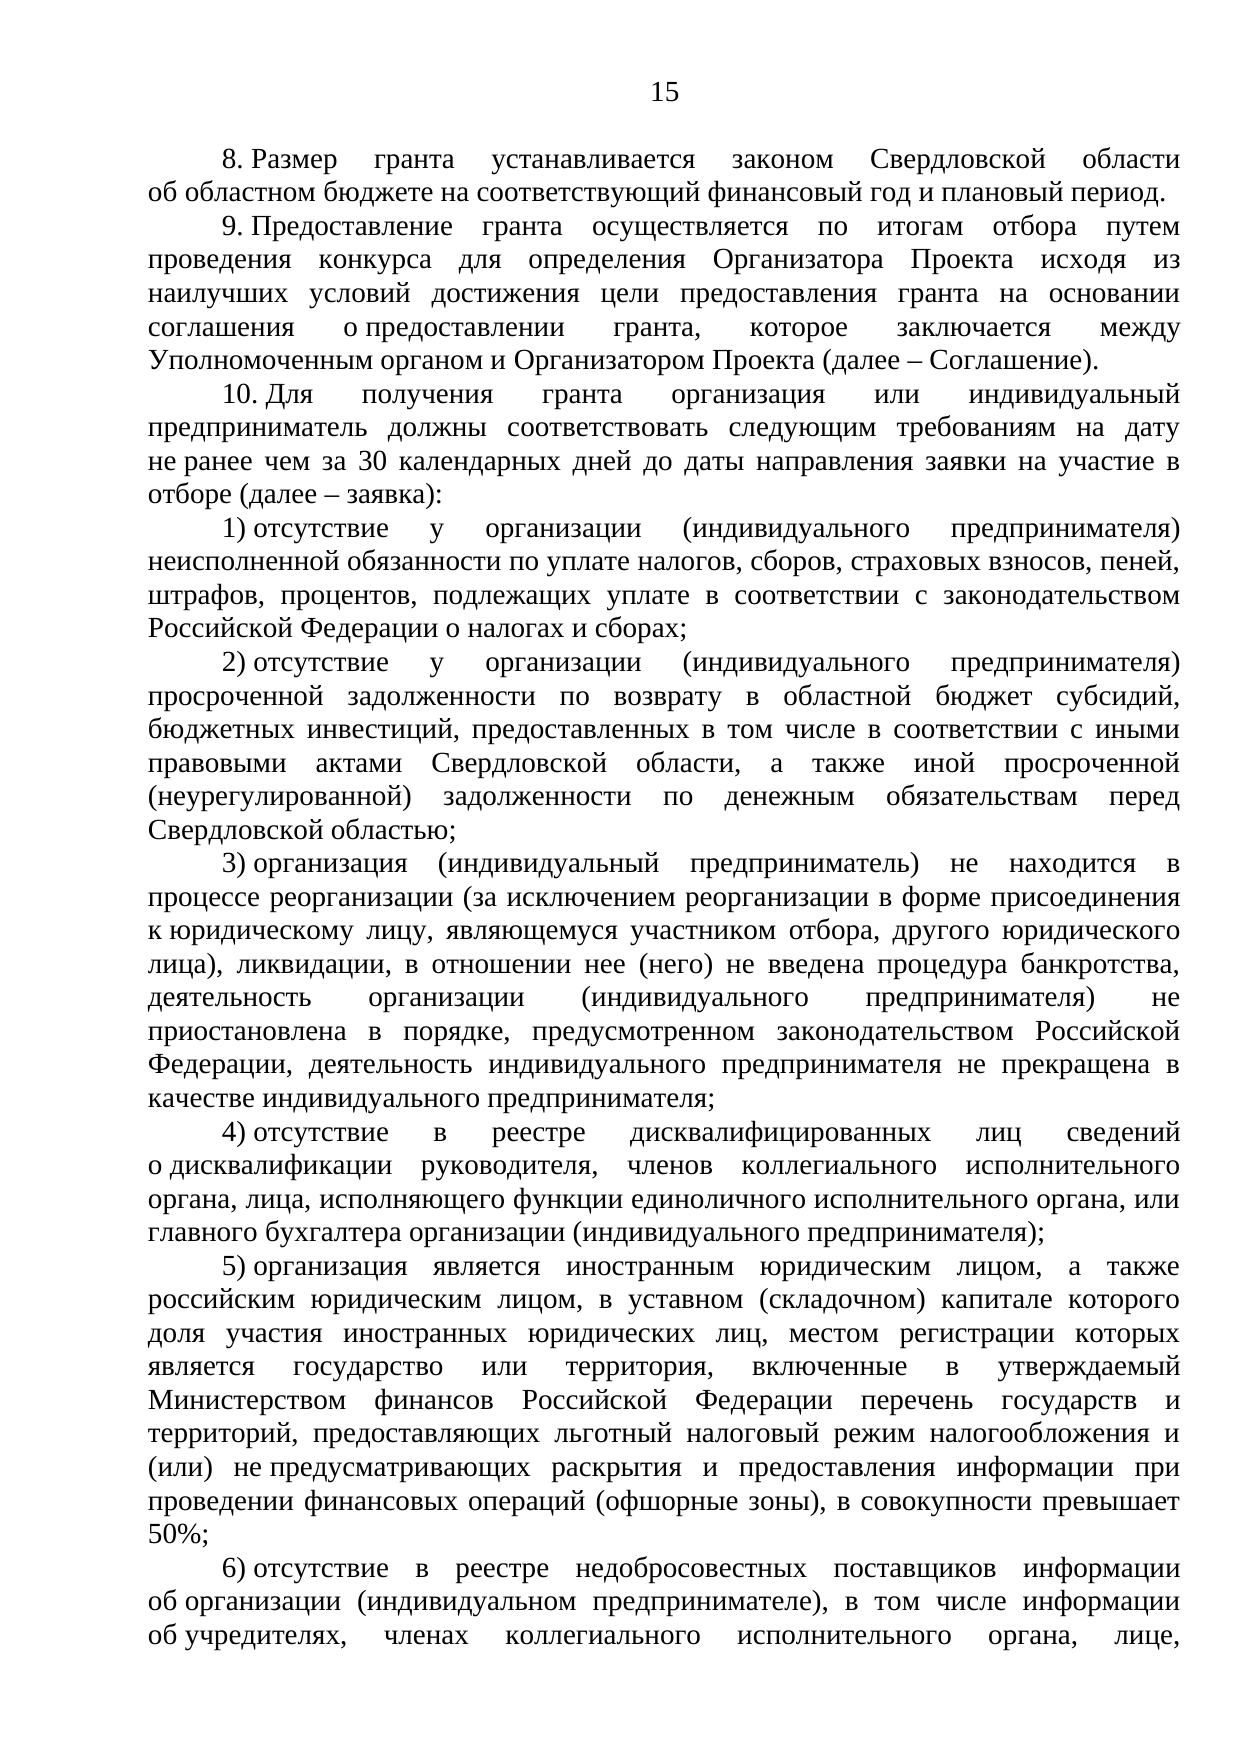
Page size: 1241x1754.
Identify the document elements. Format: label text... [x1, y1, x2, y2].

text 5) организация является иностранным юридическим лицом, а также российским юридическим лицом, в уставном (складочном) капитале которого доля участия иностранных юридических лиц, местом регистрации которых является государство или территория, включенные в утверждаемый Министерством финансов Российской Федерации перечень государств и территорий, предоставляющих льготный налоговый режим налогообложения и (или) не предусматривающих раскрытия и предоставления информации при проведении финансовых операций (офшорные зоны), в совокупности превышает 50%; [148, 1248, 1181, 1550]
text 10. Для получения гранта организация или индивидуальный предприниматель должны соответствовать следующим требованиям на дату не ранее чем за 30 календарных дней до даты направления заявки на участие в отборе (далее – заявка): [148, 376, 1181, 510]
text 3) организация (индивидуальный предприниматель) не находится в процессе реорганизации (за исключением реорганизации в форме присоединения к юридическому лицу, являющемуся участником отбора, другого юридического лица), ликвидации, в отношении нее (него) не введена процедура банкротства, деятельность организации (индивидуального предпринимателя) не приостановлена в порядке, предусмотренном законодательством Российской Федерации, деятельность индивидуального предпринимателя не прекращена в качестве индивидуального предпринимателя; [148, 845, 1181, 1114]
text 6) отсутствие в реестре недобросовестных поставщиков информации об организации (индивидуальном предпринимателе), в том числе информации об учредителях, членах коллегиального исполнительного органа, лице, [148, 1550, 1181, 1650]
text 9. Предоставление гранта осуществляется по итогам отбора путем проведения конкурса для определения Организатора Проекта исходя из наилучших условий достижения цели предоставления гранта на основании соглашения о предоставлении гранта, которое заключается между Уполномоченным органом и Организатором Проекта (далее – Соглашение). [148, 208, 1181, 376]
text 2) отсутствие у организации (индивидуального предпринимателя) просроченной задолженности по возврату в областной бюджет субсидий, бюджетных инвестиций, предоставленных в том числе в соответствии с иными правовыми актами Свердловской области, а также иной просроченной (неурегулированной) задолженности по денежным обязательствам перед Свердловской областью; [148, 644, 1181, 845]
text 4) отсутствие в реестре дисквалифицированных лиц сведений о дисквалификации руководителя, членов коллегиального исполнительного органа, лица, исполняющего функции единоличного исполнительного органа, или главного бухгалтера организации (индивидуального предпринимателя); [148, 1114, 1181, 1248]
text 1) отсутствие у организации (индивидуального предпринимателя) неисполненной обязанности по уплате налогов, сборов, страховых взносов, пеней, штрафов, процентов, подлежащих уплате в соответствии с законодательством Российской Федерации о налогах и сборах; [148, 510, 1181, 644]
text 8. Размер гранта устанавливается законом Свердловской области об областном бюджете на соответствующий финансовый год и плановый период. [148, 141, 1181, 208]
